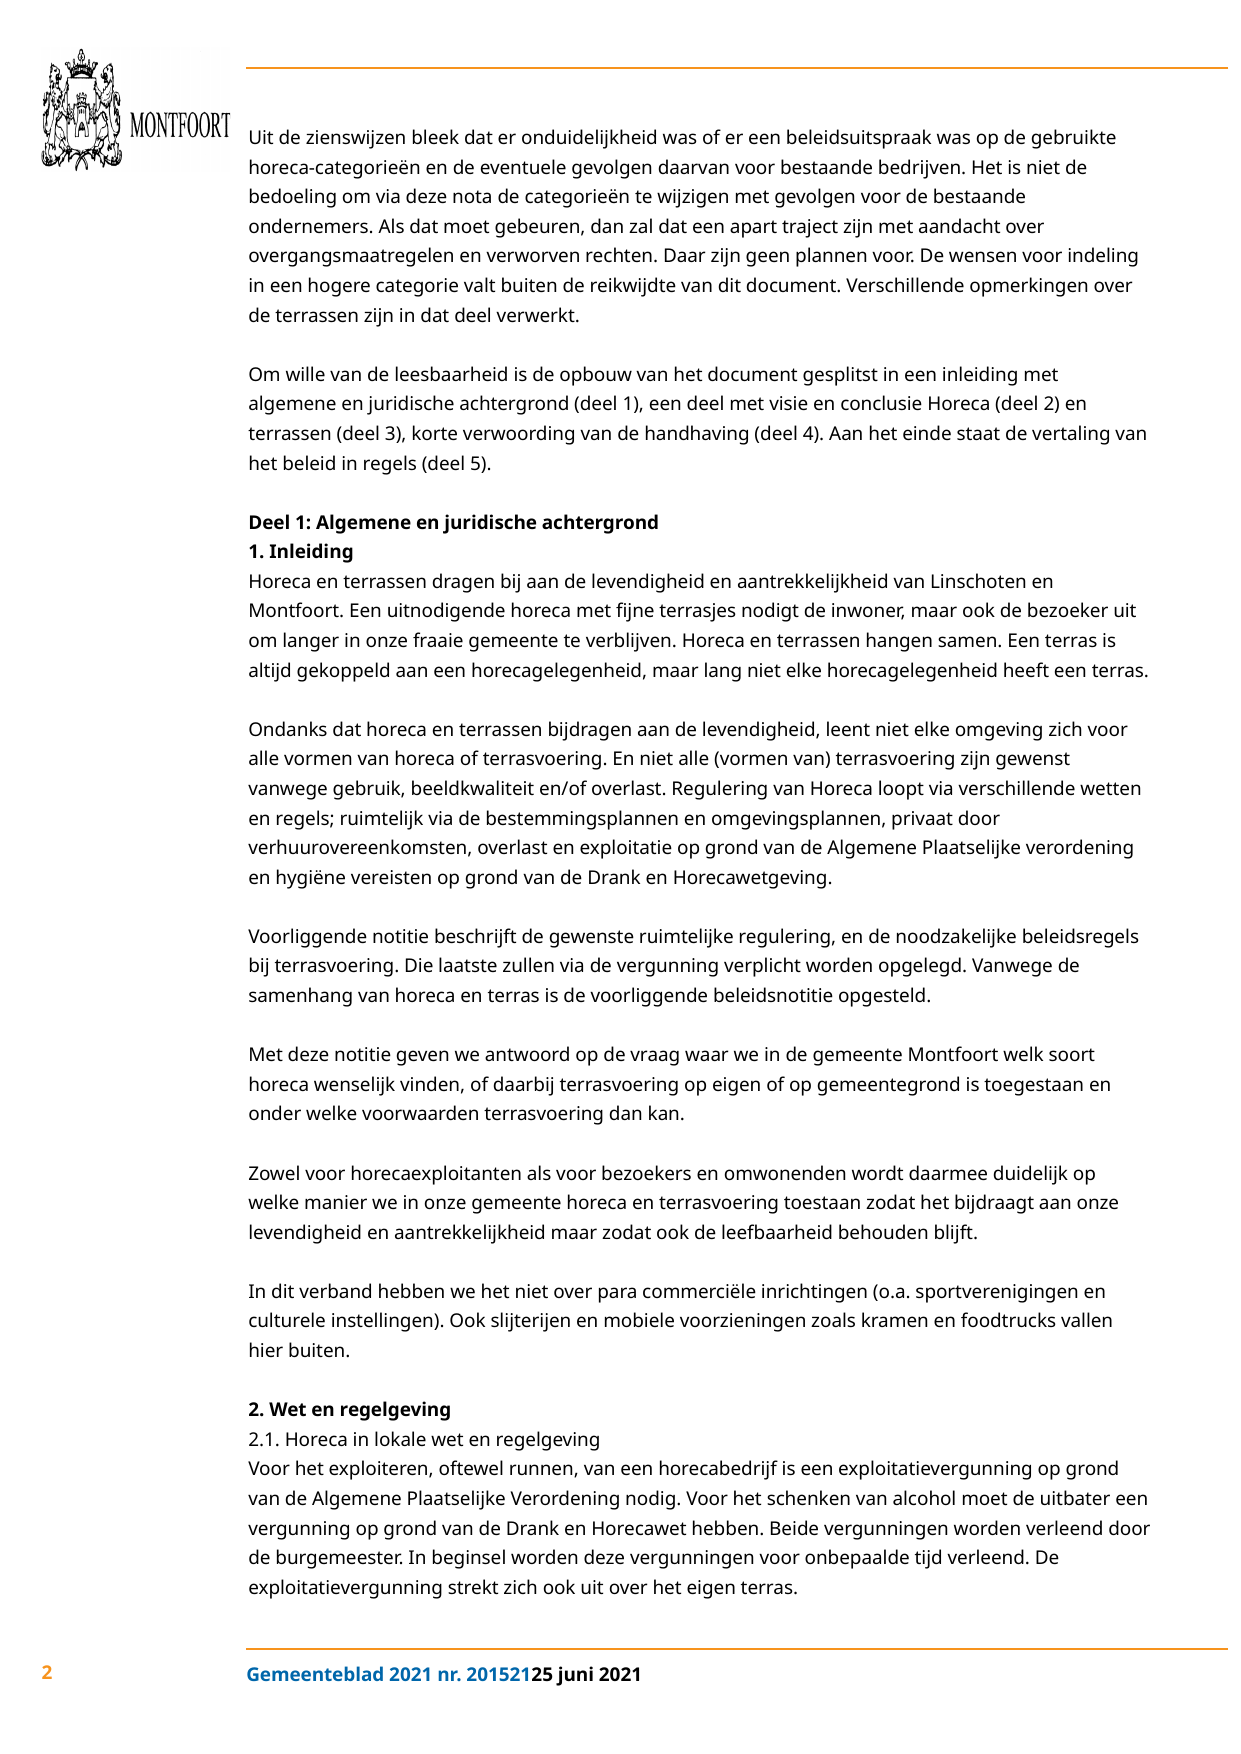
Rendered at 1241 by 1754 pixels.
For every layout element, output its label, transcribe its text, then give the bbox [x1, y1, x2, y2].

text 1. Inleiding [248, 538, 1152, 564]
text Voorliggende notitie beschrijft de gewenste ruimtelijke regulering, en de noodzakelijke beleidsregels bij terrasvoering. Die laatste zullen via de vergunning verplicht worden opgelegd. Vanwege de samenhang van horeca en terras is de voorliggende beleidsnotitie opgesteld. [248, 923, 1152, 1008]
picture [41, 47, 231, 172]
text Horeca en terrassen dragen bij aan de levendigheid en aantrekkelijkheid van Linschoten en Montfoort. Een uitnodigende horeca met fijne terrasjes nodigt de inwoner, maar ook de bezoeker uit om langer in onze fraaie gemeente te verblijven. Horeca en terrassen hangen samen. Een terras is altijd gekoppeld aan een horecagelegenheid, maar lang niet elke horecagelegenheid heeft een terras. [248, 568, 1152, 683]
text Ondanks dat horeca en terrassen bijdragen aan de levendigheid, leent niet elke omgeving zich voor alle vormen van horeca of terrasvoering. En niet alle (vormen van) terrasvoering zijn gewenst vanwege gebruik, beeldkwaliteit en/of overlast. Regulering van Horeca loopt via verschillende wetten en regels; ruimtelijk via de bestemmingsplannen en omgevingsplannen, privaat door verhuurovereenkomsten, overlast en exploitatie op grond van de Algemene Plaatselijke verordening en hygiëne vereisten op grond van de Drank en Horecawetgeving. [248, 716, 1152, 890]
text Deel 1: Algemene en juridische achtergrond [248, 509, 1152, 535]
text Voor het exploiteren, oftewel runnen, van een horecabedrijf is een exploitatievergunning op grond van de Algemene Plaatselijke Verordening nodig. Voor het schenken van alcohol moet de uitbater een vergunning op grond van de Drank en Horecawet hebben. Beide vergunningen worden verleend door de burgemeester. In beginsel worden deze vergunningen voor onbepaalde tijd verleend. De exploitatievergunning strekt zich ook uit over het eigen terras. [248, 1456, 1152, 1600]
text Met deze notitie geven we antwoord op de vraag waar we in de gemeente Montfoort welk soort horeca wenselijk vinden, of daarbij terrasvoering op eigen of op gemeentegrond is toegestaan en onder welke voorwaarden terrasvoering dan kan. [248, 1041, 1152, 1126]
text 2.1. Horeca in lokale wet en regelgeving [248, 1426, 1152, 1452]
text 2. Wet en regelgeving [248, 1396, 1152, 1422]
text Zowel voor horecaexploitanten als voor bezoekers en omwonenden wordt daarmee duidelijk op welke manier we in onze gemeente horeca en terrasvoering toestaan zodat het bijdraagt aan onze levendigheid en aantrekkelijkheid maar zodat ook de leefbaarheid behouden blijft. [248, 1160, 1152, 1245]
text Uit de zienswijzen bleek dat er onduidelijkheid was of er een beleidsuitspraak was op de gebruikte horeca-categorieën en de eventuele gevolgen daarvan voor bestaande bedrijven. Het is niet de bedoeling om via deze nota de categorieën te wijzigen met gevolgen voor de bestaande ondernemers. Als dat moet gebeuren, dan zal dat een apart traject zijn met aandacht over overgangsmaatregelen en verworven rechten. Daar zijn geen plannen voor. De wensen voor indeling in een hogere categorie valt buiten de reikwijdte van dit document. Verschillende opmerkingen over de terrassen zijn in dat deel verwerkt. [248, 124, 1152, 328]
text Om wille van de leesbaarheid is de opbouw van het document gesplitst in een inleiding met algemene en juridische achtergrond (deel 1), een deel met visie en conclusie Horeca (deel 2) en terrassen (deel 3), korte verwoording van de handhaving (deel 4). Aan het einde staat de vertaling van het beleid in regels (deel 5). [248, 361, 1152, 476]
text In dit verband hebben we het niet over para commerciële inrichtingen (o.a. sportverenigingen en culturele instellingen). Ook slijterijen en mobiele voorzieningen zoals kramen en foodtrucks vallen hier buiten. [248, 1278, 1152, 1363]
